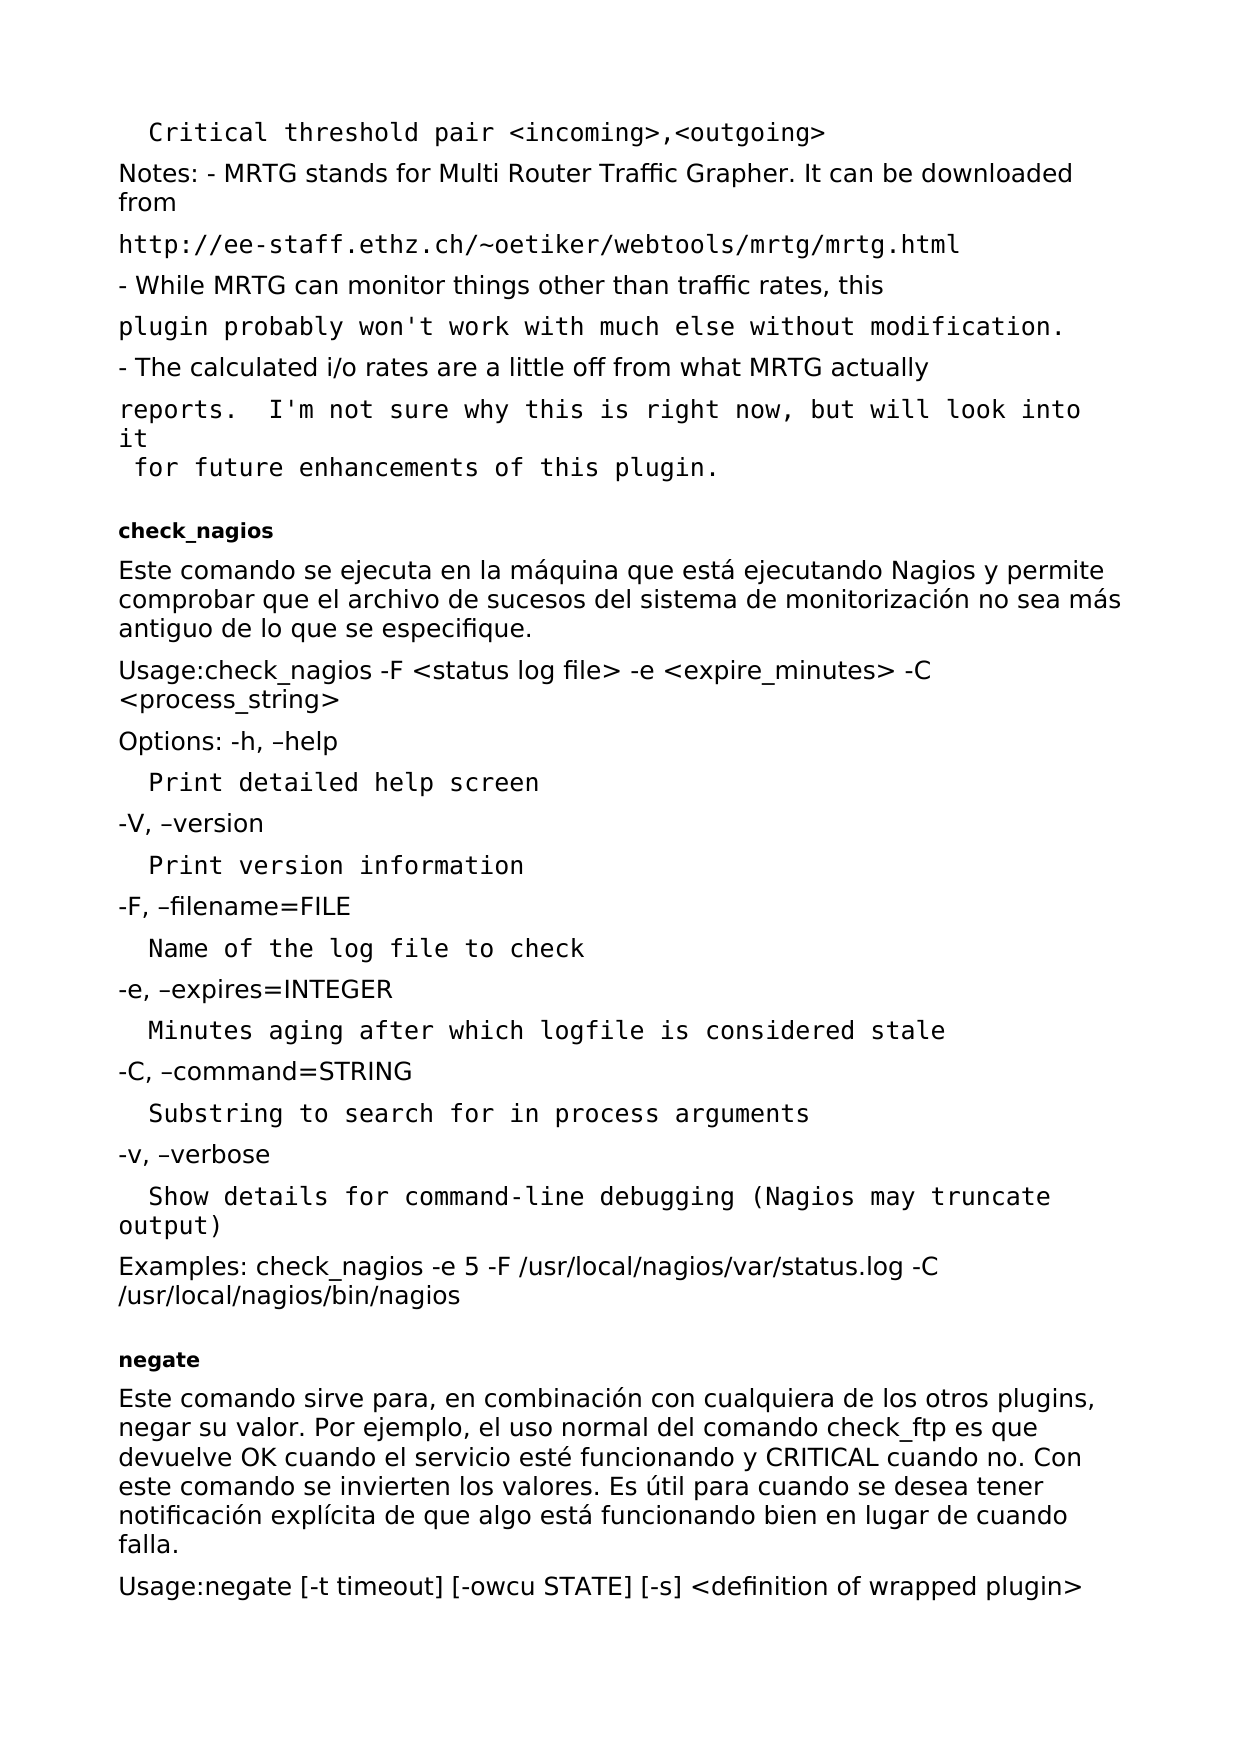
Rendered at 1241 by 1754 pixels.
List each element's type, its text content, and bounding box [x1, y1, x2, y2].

text reports. I'm not sure why this is right now, but will look into it for future enhancements of this plugin. [118, 395, 1122, 483]
text Notes: - MRTG stands for Multi Router Traffic Grapher. It can be downloaded from [118, 159, 1122, 217]
text Show details for command-line debugging (Nagios may truncate output) [118, 1182, 1122, 1240]
text Print version information [118, 851, 1122, 880]
text - The calculated i/o rates are a little off from what MRTG actually [118, 353, 1122, 383]
text -V, –version [118, 809, 1122, 839]
text -C, –command=STRING [118, 1057, 1122, 1087]
text Substring to search for in process arguments [118, 1099, 1122, 1128]
text http://ee-staff.ethz.ch/~oetiker/webtools/mrtg/mrtg.html [118, 230, 1122, 259]
subtitle negate [118, 1348, 1122, 1372]
text Minutes aging after which logfile is considered stale [118, 1016, 1122, 1046]
text - While MRTG can monitor things other than traffic rates, this [118, 271, 1122, 300]
text Print detailed help screen [118, 769, 1122, 798]
text Usage:check_nagios -F <status log file> -e <expire_minutes> -C <process_string> [118, 656, 1122, 714]
text Este comando sirve para, en combinación con cualquiera de los otros plugins, negar su valor. Por ejemplo, el uso normal del comando check_ftp es que devuelve OK cuando el servicio esté funcionando y CRITICAL cuando no. Con este comando se invierten los valores. Es útil para cuando se desea tener notificación explícita de que algo está funcionando bien en lugar de cuando falla. [118, 1384, 1122, 1559]
text plugin probably won't work with much else without modification. [118, 312, 1122, 342]
text -v, –verbose [118, 1140, 1122, 1169]
subtitle check_nagios [118, 519, 1122, 544]
text -F, –filename=FILE [118, 892, 1122, 921]
text Este comando se ejecuta en la máquina que está ejecutando Nagios y permite comprobar que el archivo de sucesos del sistema de monitorización no sea más antiguo de lo que se especifique. [118, 556, 1122, 644]
text Critical threshold pair <incoming>,<outgoing> [118, 118, 1122, 147]
text -e, –expires=INTEGER [118, 975, 1122, 1004]
text Options: -h, –help [118, 727, 1122, 756]
text Name of the log file to check [118, 934, 1122, 963]
text Usage:negate [-t timeout] [-owcu STATE] [-s] <definition of wrapped plugin> [118, 1572, 1122, 1601]
text Examples: check_nagios -e 5 -F /usr/local/nagios/var/status.log -C /usr/local/nagios/bin/nagios [118, 1252, 1122, 1310]
